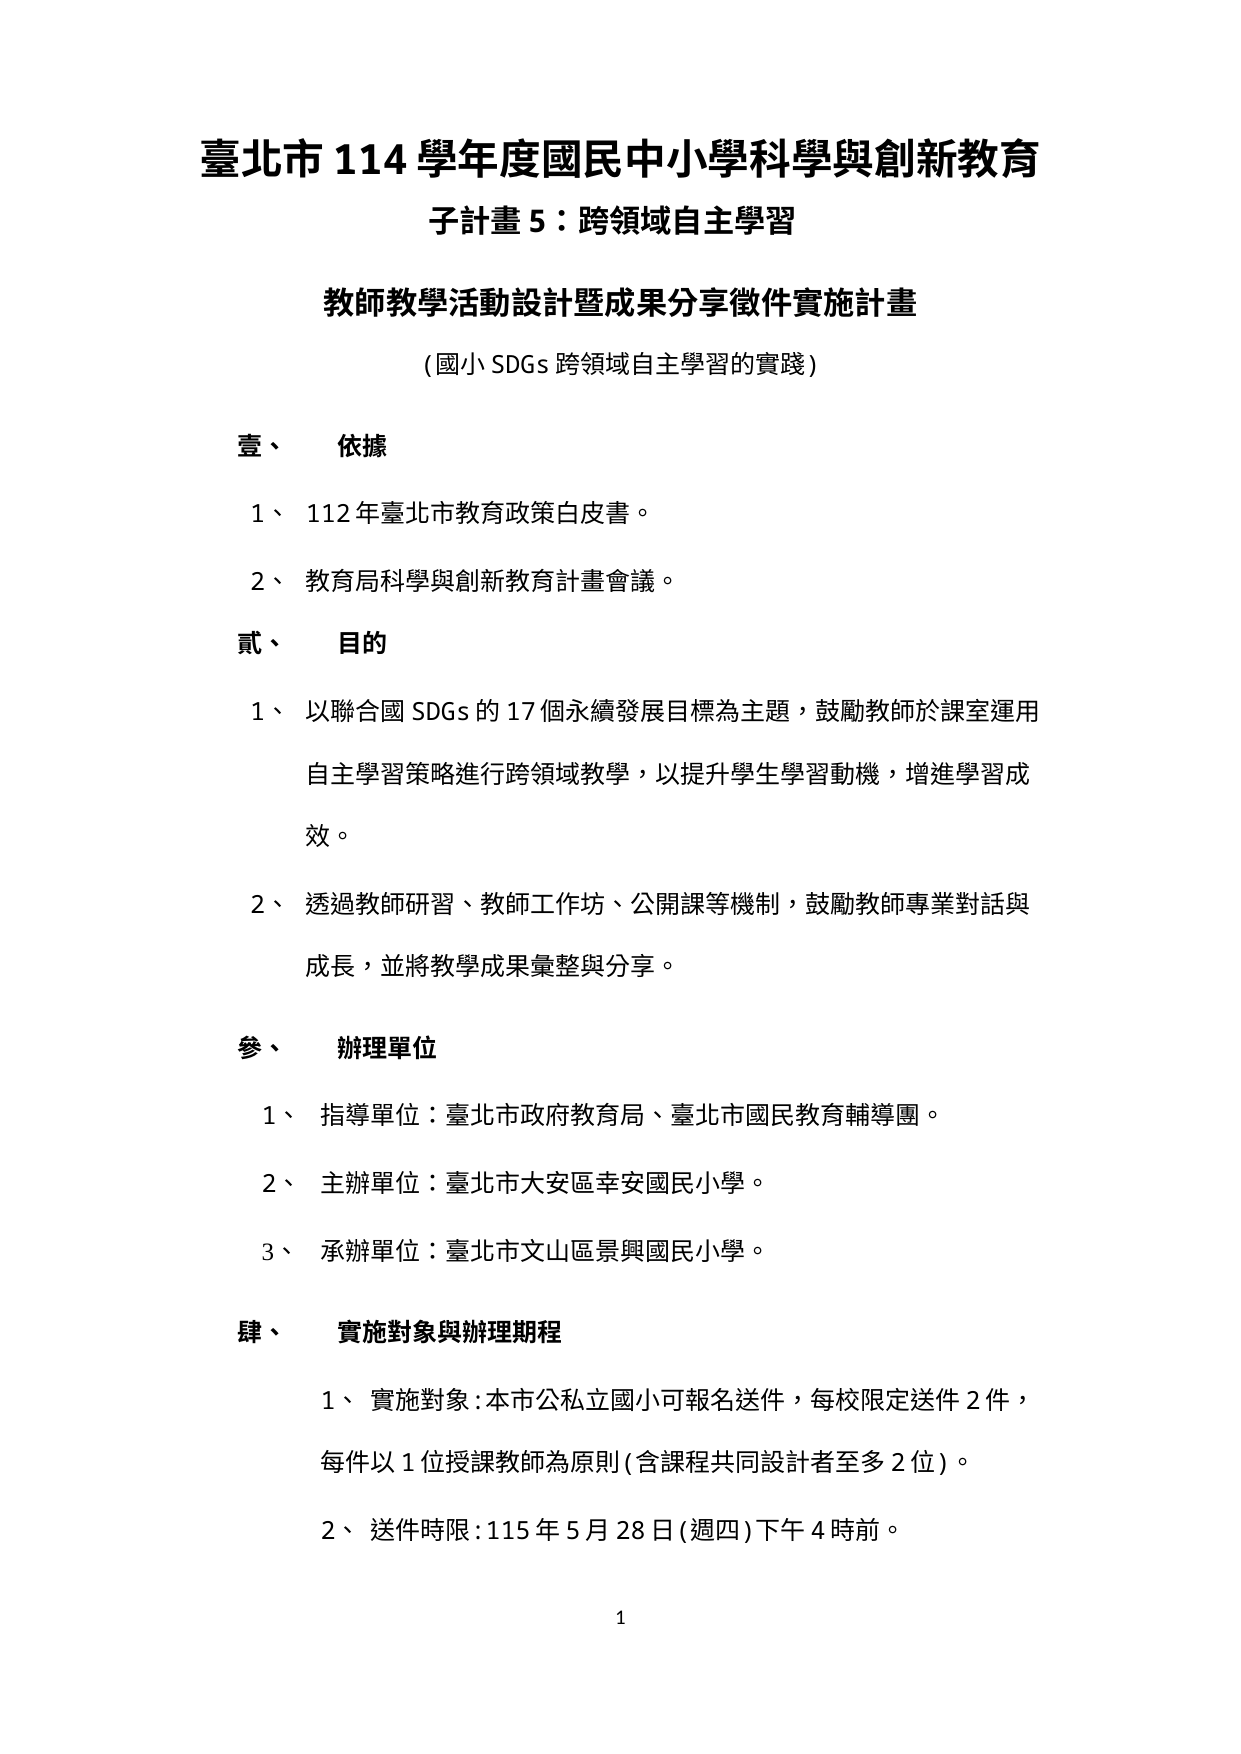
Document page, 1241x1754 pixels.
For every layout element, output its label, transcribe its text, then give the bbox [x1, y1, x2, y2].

list 透過教師研習、教師工作坊、公開課等機制，鼓勵教師專業對話與成長，並將教學成果彙整與分享。 [250, 861, 1053, 986]
list 實施對象與辦理期程 [237, 1289, 1044, 1351]
list 承辦單位：臺北市文山區景興國民小學。 [261, 1208, 1098, 1270]
list 112年臺北市教育政策白皮書。 [250, 470, 1053, 533]
list 目的 [237, 600, 1044, 663]
list 指導單位：臺北市政府教育局、臺北市國民教育輔導團。 [261, 1072, 1053, 1135]
list 實施對象:本市公私立國小可報名送件，每校限定送件2件，每件以1位授課教師為原則(含課程共同設計者至多2位)。 [320, 1357, 1053, 1482]
text 教師教學活動設計暨成果分享徵件實施計畫 (國小SDGs跨領域自主學習的實踐) [187, 259, 1053, 384]
list 辦理單位 [237, 1004, 1044, 1067]
list 依據 [237, 402, 1044, 465]
list 教育局科學與創新教育計畫會議。 [250, 538, 1053, 600]
list 主辦單位：臺北市大安區幸安國民小學。 [261, 1140, 1053, 1202]
list 以聯合國SDGs的17個永續發展目標為主題，鼓勵教師於課室運用自主學習策略進行跨領域教學，以提升學生學習動機，增進學習成效。 [250, 668, 1053, 856]
text 臺北市114學年度國民中小學科學與創新教育 子計畫5：跨領域自主學習 [187, 115, 1053, 240]
list 送件時限:115年5月28日(週四)下午4時前。 [320, 1487, 1053, 1549]
